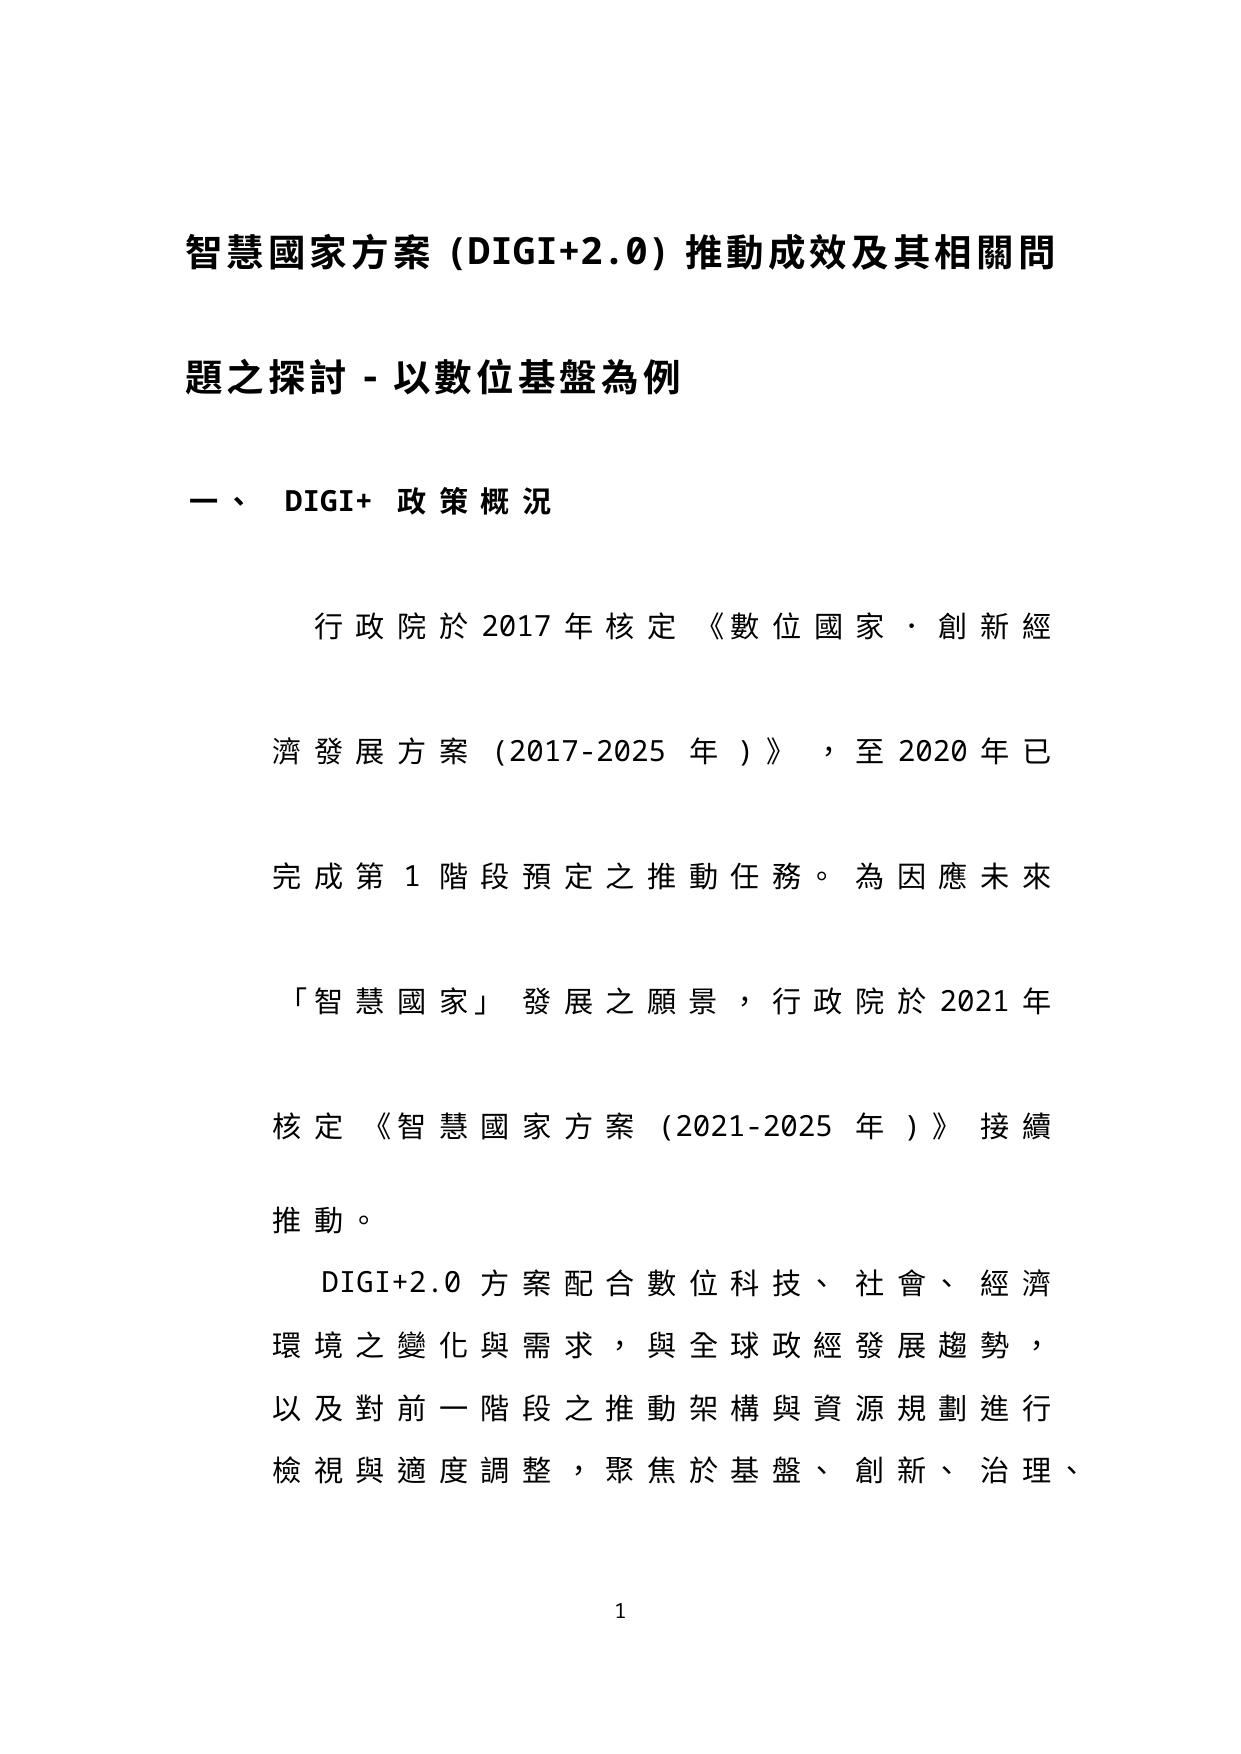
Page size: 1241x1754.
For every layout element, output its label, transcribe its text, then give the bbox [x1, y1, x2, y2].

text 一、DIGI+政策概況 [183, 427, 1058, 552]
text 智慧國家方案(DIGI+2.0)推動成效及其相關問題之探討-以數位基盤為例 [183, 177, 1058, 427]
text 行政院於2017年核定《數位國家．創新經濟發展方案(2017-2025年)》，至2020年已完成第1階段預定之推動任務。為因應未來「智慧國家」發展之願景，行政院於2021年核定《智慧國家方案(2021-2025年)》接續推動。 [242, 552, 1058, 1240]
text DIGI+2.0方案配合數位科技、社會、經濟環境之變化與需求，與全球政經發展趨勢，以及對前一階段之推動架構與資源規劃進行檢視與適度調整，聚焦於基盤、創新、治理、包容等4項主軸規劃執行策略。 [242, 1240, 1058, 1490]
